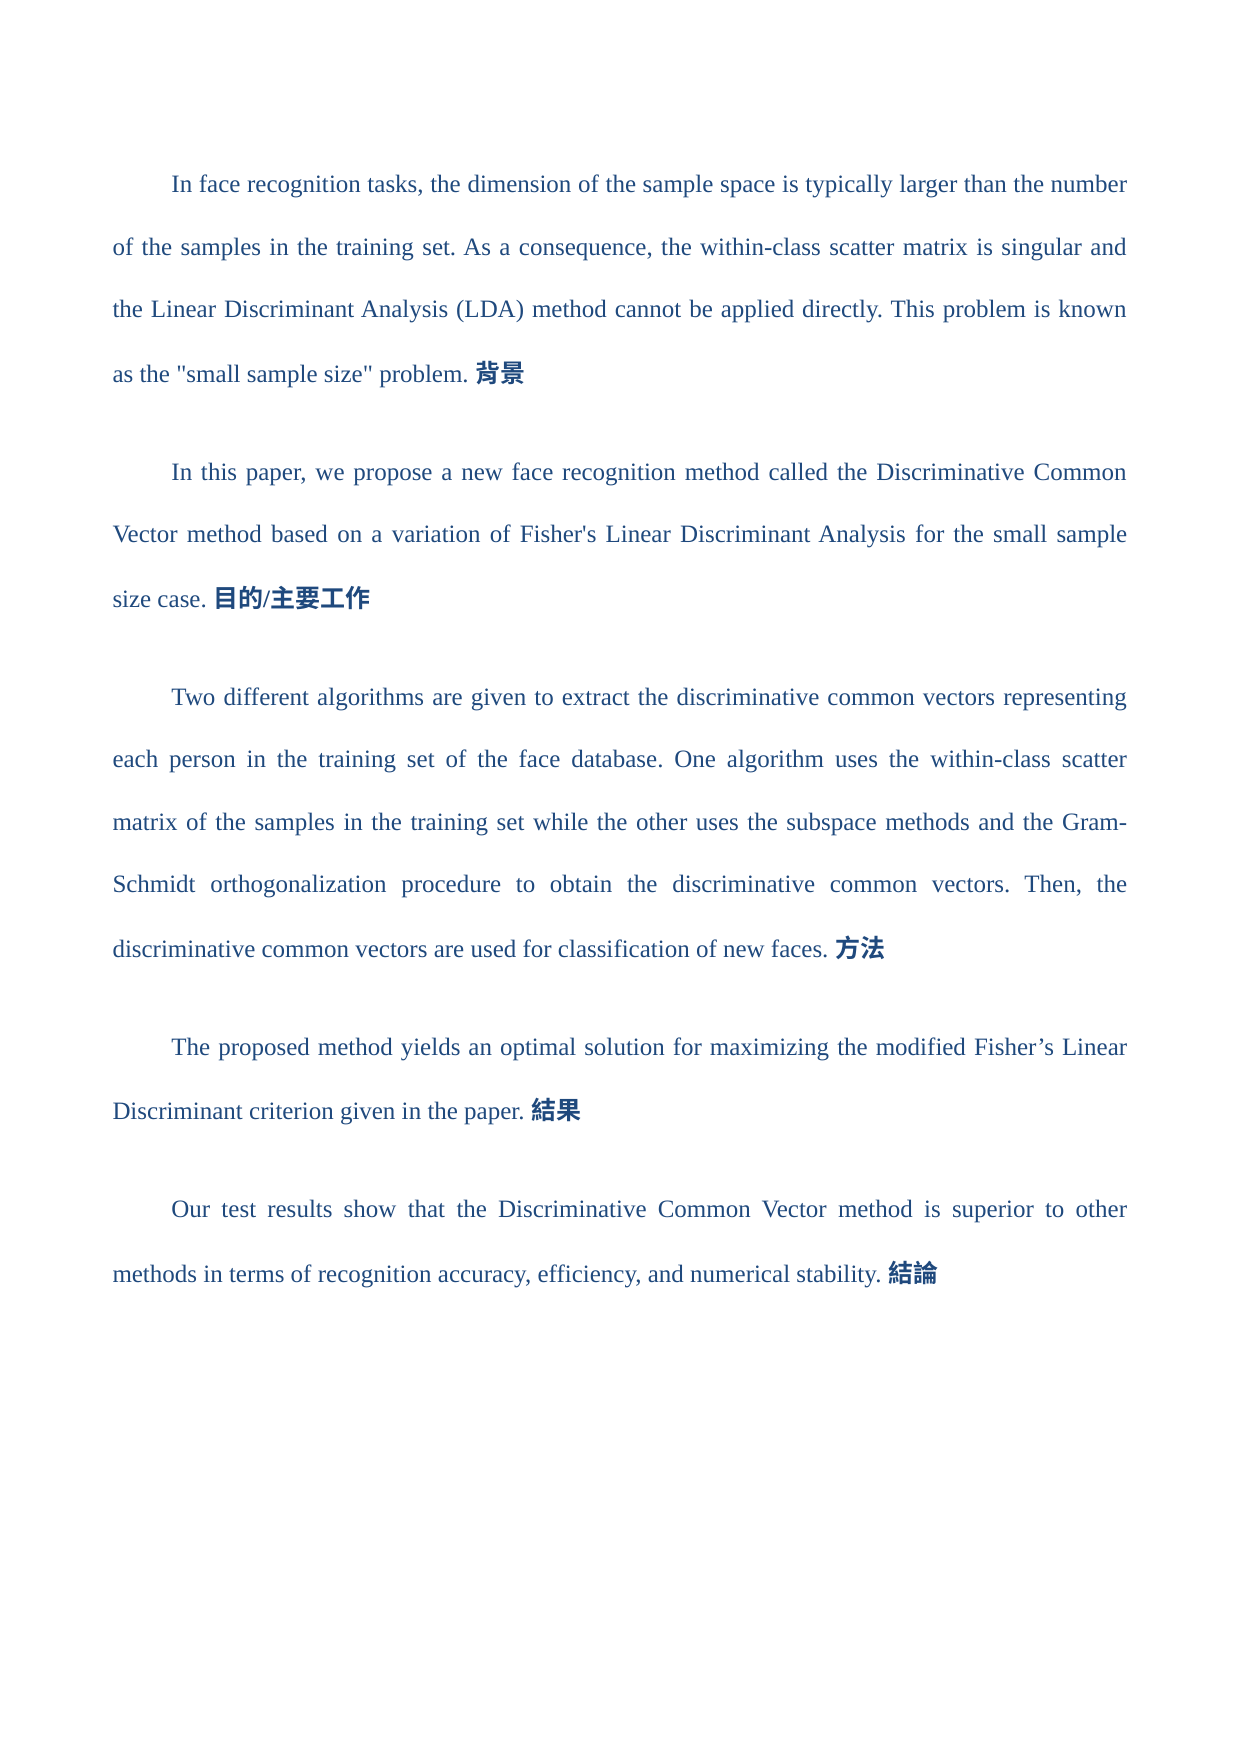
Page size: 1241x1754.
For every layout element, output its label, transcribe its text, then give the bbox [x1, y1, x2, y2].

text In this paper, we propose a new face recognition method called the Discriminative Common Vector method based on a variation of Fisher's Linear Discriminant Analysis for the small sample size case. 目的/主要工作 [112, 430, 1128, 617]
text In face recognition tasks, the dimension of the sample space is typically larger than the number of the samples in the training set. As a consequence, the within-class scatter matrix is singular and the Linear Discriminant Analysis (LDA) method cannot be applied directly. This problem is known as the "small sample size" problem. 背景 [112, 142, 1128, 392]
text Our test results show that the Discriminative Common Vector method is superior to other methods in terms of recognition accuracy, efficiency, and numerical stability. 結論 [112, 1167, 1128, 1292]
text The proposed method yields an optimal solution for maximizing the modified Fisher’s Linear Discriminant criterion given in the paper. 結果 [112, 1005, 1128, 1130]
text Two different algorithms are given to extract the discriminative common vectors representing each person in the training set of the face database. One algorithm uses the within-class scatter matrix of the samples in the training set while the other uses the subspace methods and the Gram-Schmidt orthogonalization procedure to obtain the discriminative common vectors. Then, the discriminative common vectors are used for classification of new faces. 方法 [112, 655, 1128, 967]
